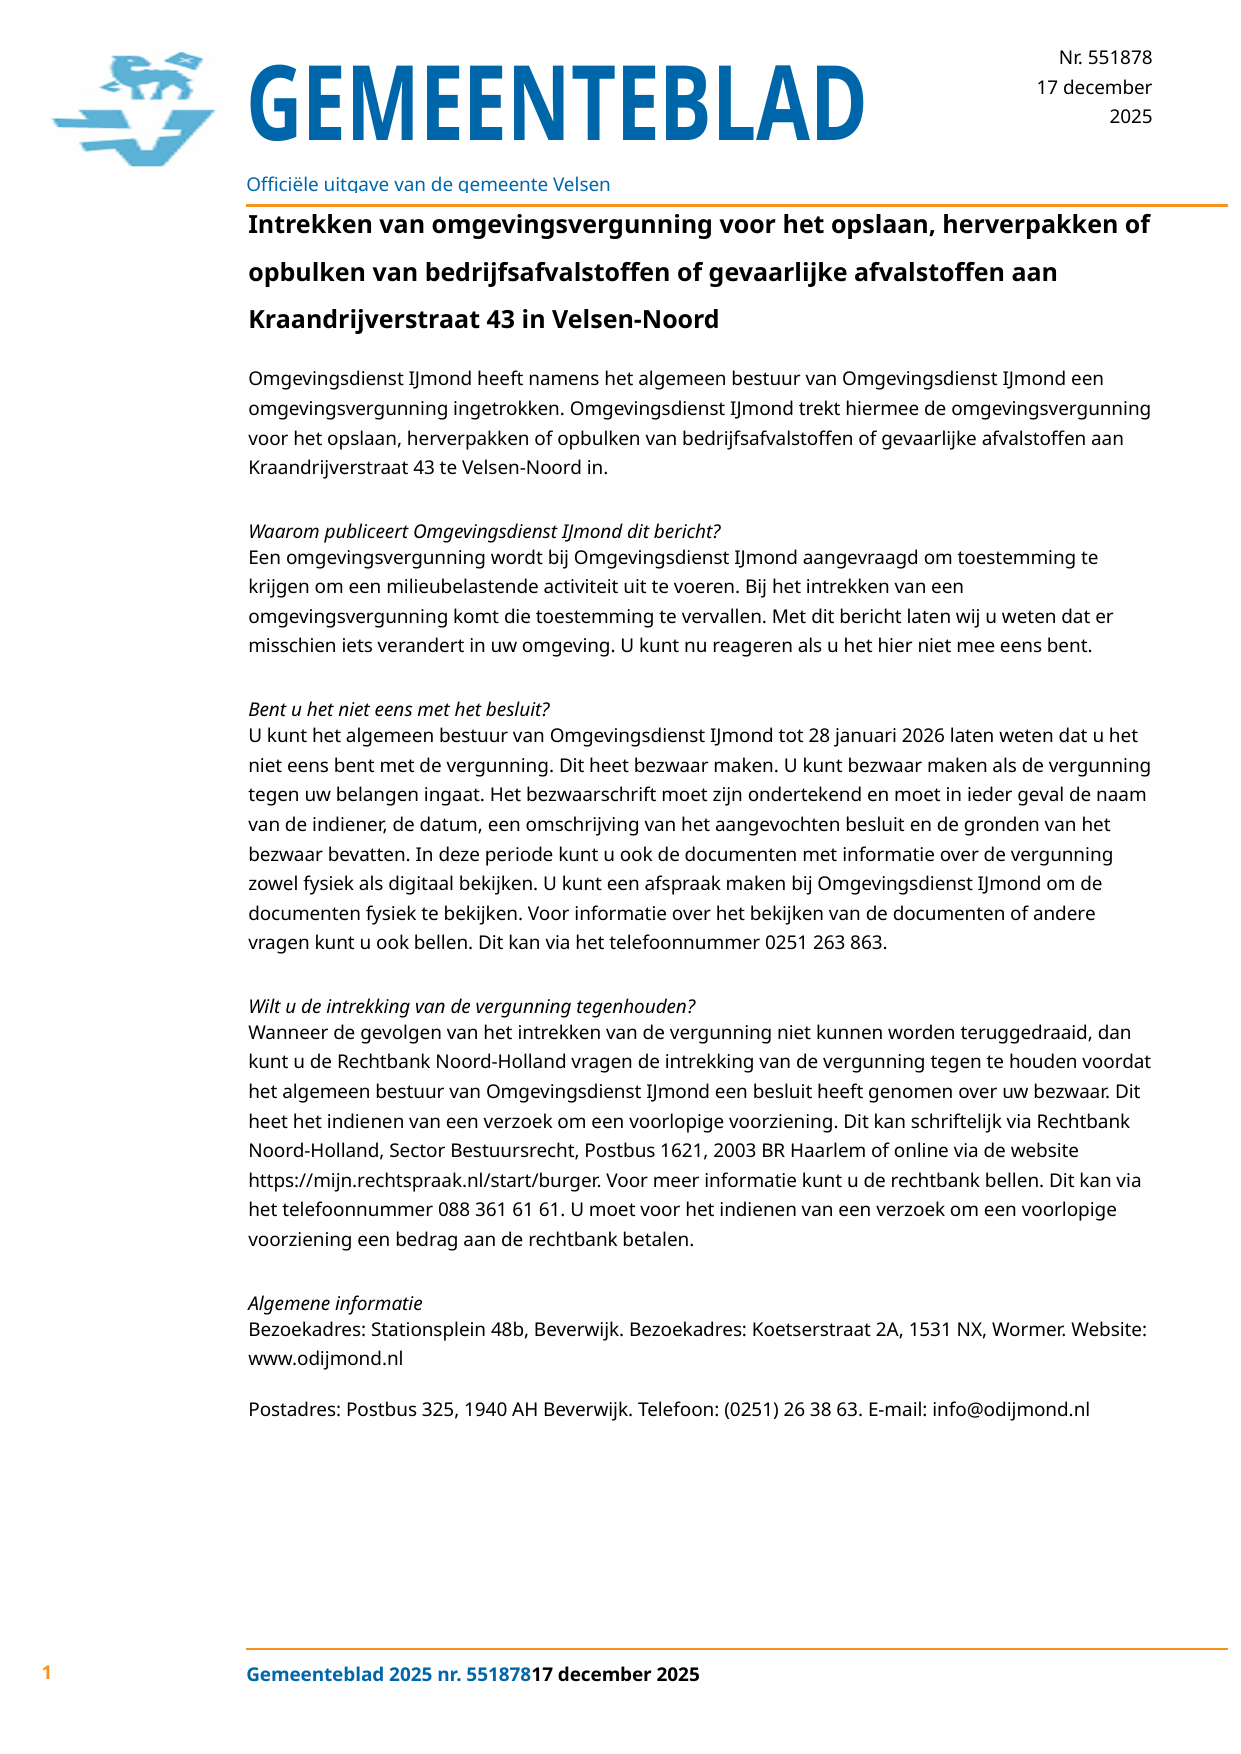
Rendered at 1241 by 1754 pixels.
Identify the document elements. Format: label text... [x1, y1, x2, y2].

text Een omgevingsvergunning wordt bij Omgevingsdienst IJmond aangevraagd om toestemming te krijgen om een milieubelastende activiteit uit te voeren. Bij het intrekken van een omgevingsvergunning komt die toestemming te vervallen. Met dit bericht laten wij u weten dat er misschien iets verandert in uw omgeving. U kunt nu reageren als u het hier niet mee eens bent. [248, 544, 1152, 658]
text U kunt het algemeen bestuur van Omgevingsdienst IJmond tot 28 januari 2026 laten weten dat u het niet eens bent met de vergunning. Dit heet bezwaar maken. U kunt bezwaar maken als de vergunning tegen uw belangen ingaat. Het bezwaarschrift moet zijn ondertekend en moet in ieder geval de naam van de indiener, de datum, een omschrijving van het aangevochten besluit en de gronden van het bezwaar bevatten. In deze periode kunt u ook de documenten met informatie over de vergunning zowel fysiek als digitaal bekijken. U kunt een afspraak maken bij Omgevingsdienst IJmond om de documenten fysiek te bekijken. Voor informatie over het bekijken van de documenten of andere vragen kunt u ook bellen. Dit kan via het telefoonnummer 0251 263 863. [248, 722, 1152, 955]
text Omgevingsdienst IJmond heeft namens het algemeen bestuur van Omgevingsdienst IJmond een omgevingsvergunning ingetrokken. Omgevingsdienst IJmond trekt hiermee de omgevingsvergunning voor het opslaan, herverpakken of opbulken van bedrijfsafvalstoffen of gevaarlijke afvalstoffen aan Kraandrijverstraat 43 te Velsen-Noord in. [248, 366, 1152, 480]
text Bezoekadres: Stationsplein 48b, Beverwijk. Bezoekadres: Koetserstraat 2A, 1531 NX, Wormer. Website: www.odijmond.nl [248, 1316, 1152, 1371]
text Algemene informatie [248, 1290, 1152, 1316]
text Bent u het niet eens met het besluit? [248, 697, 1152, 722]
text Intrekken van omgevingsvergunning voor het opslaan, herverpakken of opbulken van bedrijfsafvalstoffen of gevaarlijke afvalstoffen aan Kraandrijverstraat 43 in Velsen-Noord [248, 207, 1152, 336]
text Wanneer de gevolgen van het intrekken van de vergunning niet kunnen worden teruggedraaid, dan kunt u de Rechtbank Noord-Holland vragen de intrekking van de vergunning tegen te houden voordat het algemeen bestuur van Omgevingsdienst IJmond een besluit heeft genomen over uw bezwaar. Dit heet het indienen van een verzoek om een voorlopige voorziening. Dit kan schriftelijk via Rechtbank Noord-Holland, Sector Bestuursrecht, Postbus 1621, 2003 BR Haarlem of online via de website https://mijn.rechtspraak.nl/start/burger. Voor meer informatie kunt u de rechtbank bellen. Dit kan via het telefoonnummer 088 361 61 61. U moet voor het indienen van een verzoek om een voorlopige voorziening een bedrag aan de rechtbank betalen. [248, 1019, 1152, 1252]
text Wilt u de intrekking van de vergunning tegenhouden? [248, 993, 1152, 1019]
picture [41, 47, 231, 172]
text Waarom publiceert Omgevingsdienst IJmond dit bericht? [248, 518, 1152, 544]
text Postadres: Postbus 325, 1940 AH Beverwijk. Telefoon: (0251) 26 38 63. E-mail: info@odijmond.nl [248, 1396, 1152, 1422]
